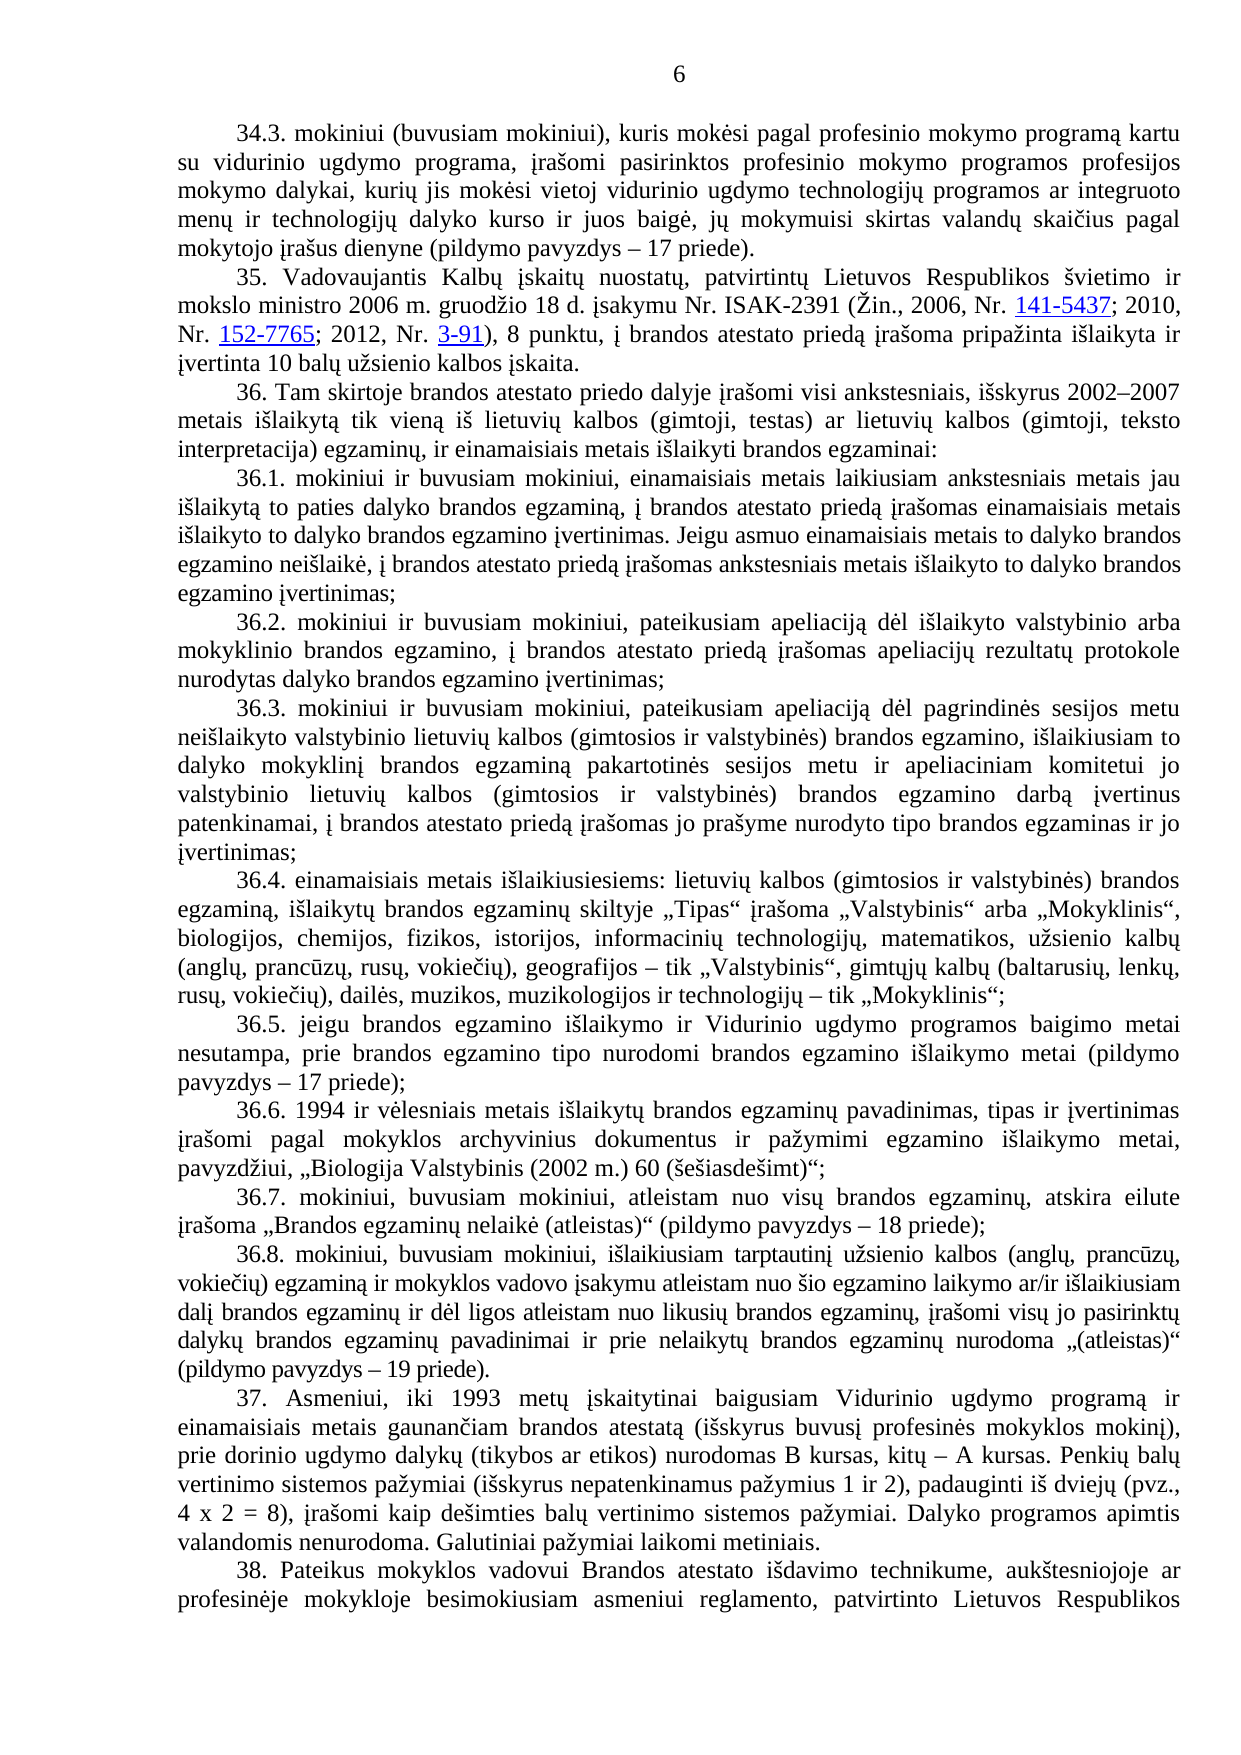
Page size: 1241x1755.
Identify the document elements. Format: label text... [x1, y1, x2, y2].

text 36.6. 1994 ir vėlesniais metais išlaikytų brandos egzaminų pavadinimas, tipas ir įvertinimas įrašomi pagal mokyklos archyvinius dokumentus ir pažymimi egzamino išlaikymo metai, pavyzdžiui, „Biologija Valstybinis (2002 m.) 60 (šešiasdešimt)“; [177, 1096, 1181, 1182]
text 38. Pateikus mokyklos vadovui Brandos atestato išdavimo technikume, aukštesniojoje ar profesinėje mokykloje besimokiusiam asmeniui reglamento, patvirtinto Lietuvos Respublikos [177, 1556, 1181, 1613]
text 36.1. mokiniui ir buvusiam mokiniui, einamaisiais metais laikiusiam ankstesniais metais jau išlaikytą to paties dalyko brandos egzaminą, į brandos atestato priedą įrašomas einamaisiais metais išlaikyto to dalyko brandos egzamino įvertinimas. Jeigu asmuo einamaisiais metais to dalyko brandos egzamino neišlaikė, į brandos atestato priedą įrašomas ankstesniais metais išlaikyto to dalyko brandos egzamino įvertinimas; [177, 463, 1181, 607]
text 36.2. mokiniui ir buvusiam mokiniui, pateikusiam apeliaciją dėl išlaikyto valstybinio arba mokyklinio brandos egzamino, į brandos atestato priedą įrašomas apeliacijų rezultatų protokole nurodytas dalyko brandos egzamino įvertinimas; [177, 607, 1181, 693]
text 36.7. mokiniui, buvusiam mokiniui, atleistam nuo visų brandos egzaminų, atskira eilute įrašoma „Brandos egzaminų nelaikė (atleistas)“ (pildymo pavyzdys – 18 priede); [177, 1182, 1181, 1239]
text 35. Vadovaujantis Kalbų įskaitų nuostatų, patvirtintų Lietuvos Respublikos švietimo ir mokslo ministro 2006 m. gruodžio 18 d. įsakymu Nr. ISAK-2391 (Žin., 2006, Nr. 141-5437; 2010, Nr. 152-7765; 2012, Nr. 3-91), 8 punktu, į brandos atestato priedą įrašoma pripažinta išlaikyta ir įvertinta 10 balų užsienio kalbos įskaita. [177, 262, 1181, 377]
text 36.3. mokiniui ir buvusiam mokiniui, pateikusiam apeliaciją dėl pagrindinės sesijos metu neišlaikyto valstybinio lietuvių kalbos (gimtosios ir valstybinės) brandos egzamino, išlaikiusiam to dalyko mokyklinį brandos egzaminą pakartotinės sesijos metu ir apeliaciniam komitetui jo valstybinio lietuvių kalbos (gimtosios ir valstybinės) brandos egzamino darbą įvertinus patenkinamai, į brandos atestato priedą įrašomas jo prašyme nurodyto tipo brandos egzaminas ir jo įvertinimas; [177, 693, 1181, 866]
text 36.8. mokiniui, buvusiam mokiniui, išlaikiusiam tarptautinį užsienio kalbos (anglų, prancūzų, vokiečių) egzaminą ir mokyklos vadovo įsakymu atleistam nuo šio egzamino laikymo ar/ir išlaikiusiam dalį brandos egzaminų ir dėl ligos atleistam nuo likusių brandos egzaminų, įrašomi visų jo pasirinktų dalykų brandos egzaminų pavadinimai ir prie nelaikytų brandos egzaminų nurodoma „(atleistas)“ (pildymo pavyzdys – 19 priede). [177, 1239, 1181, 1383]
text 36.4. einamaisiais metais išlaikiusiesiems: lietuvių kalbos (gimtosios ir valstybinės) brandos egzaminą, išlaikytų brandos egzaminų skiltyje „Tipas“ įrašoma „Valstybinis“ arba „Mokyklinis“, biologijos, chemijos, fizikos, istorijos, informacinių technologijų, matematikos, užsienio kalbų (anglų, prancūzų, rusų, vokiečių), geografijos – tik „Valstybinis“, gimtųjų kalbų (baltarusių, lenkų, rusų, vokiečių), dailės, muzikos, muzikologijos ir technologijų – tik „Mokyklinis“; [177, 866, 1181, 1009]
text 37. Asmeniui, iki 1993 metų įskaitytinai baigusiam Vidurinio ugdymo programą ir einamaisiais metais gaunančiam brandos atestatą (išskyrus buvusį profesinės mokyklos mokinį), prie dorinio ugdymo dalykų (tikybos ar etikos) nurodomas B kursas, kitų – A kursas. Penkių balų vertinimo sistemos pažymiai (išskyrus nepatenkinamus pažymius 1 ir 2), padauginti iš dviejų (pvz., 4 x 2 = 8), įrašomi kaip dešimties balų vertinimo sistemos pažymiai. Dalyko programos apimtis valandomis nenurodoma. Galutiniai pažymiai laikomi metiniais. [177, 1383, 1181, 1556]
text 34.3. mokiniui (buvusiam mokiniui), kuris mokėsi pagal profesinio mokymo programą kartu su vidurinio ugdymo programa, įrašomi pasirinktos profesinio mokymo programos profesijos mokymo dalykai, kurių jis mokėsi vietoj vidurinio ugdymo technologijų programos ar integruoto menų ir technologijų dalyko kurso ir juos baigė, jų mokymuisi skirtas valandų skaičius pagal mokytojo įrašus dienyne (pildymo pavyzdys – 17 priede). [177, 118, 1181, 262]
text 36.5. jeigu brandos egzamino išlaikymo ir Vidurinio ugdymo programos baigimo metai nesutampa, prie brandos egzamino tipo nurodomi brandos egzamino išlaikymo metai (pildymo pavyzdys – 17 priede); [177, 1009, 1181, 1096]
text 36. Tam skirtoje brandos atestato priedo dalyje įrašomi visi ankstesniais, išskyrus 2002–2007 metais išlaikytą tik vieną iš lietuvių kalbos (gimtoji, testas) ar lietuvių kalbos (gimtoji, teksto interpretacija) egzaminų, ir einamaisiais metais išlaikyti brandos egzaminai: [177, 377, 1181, 463]
